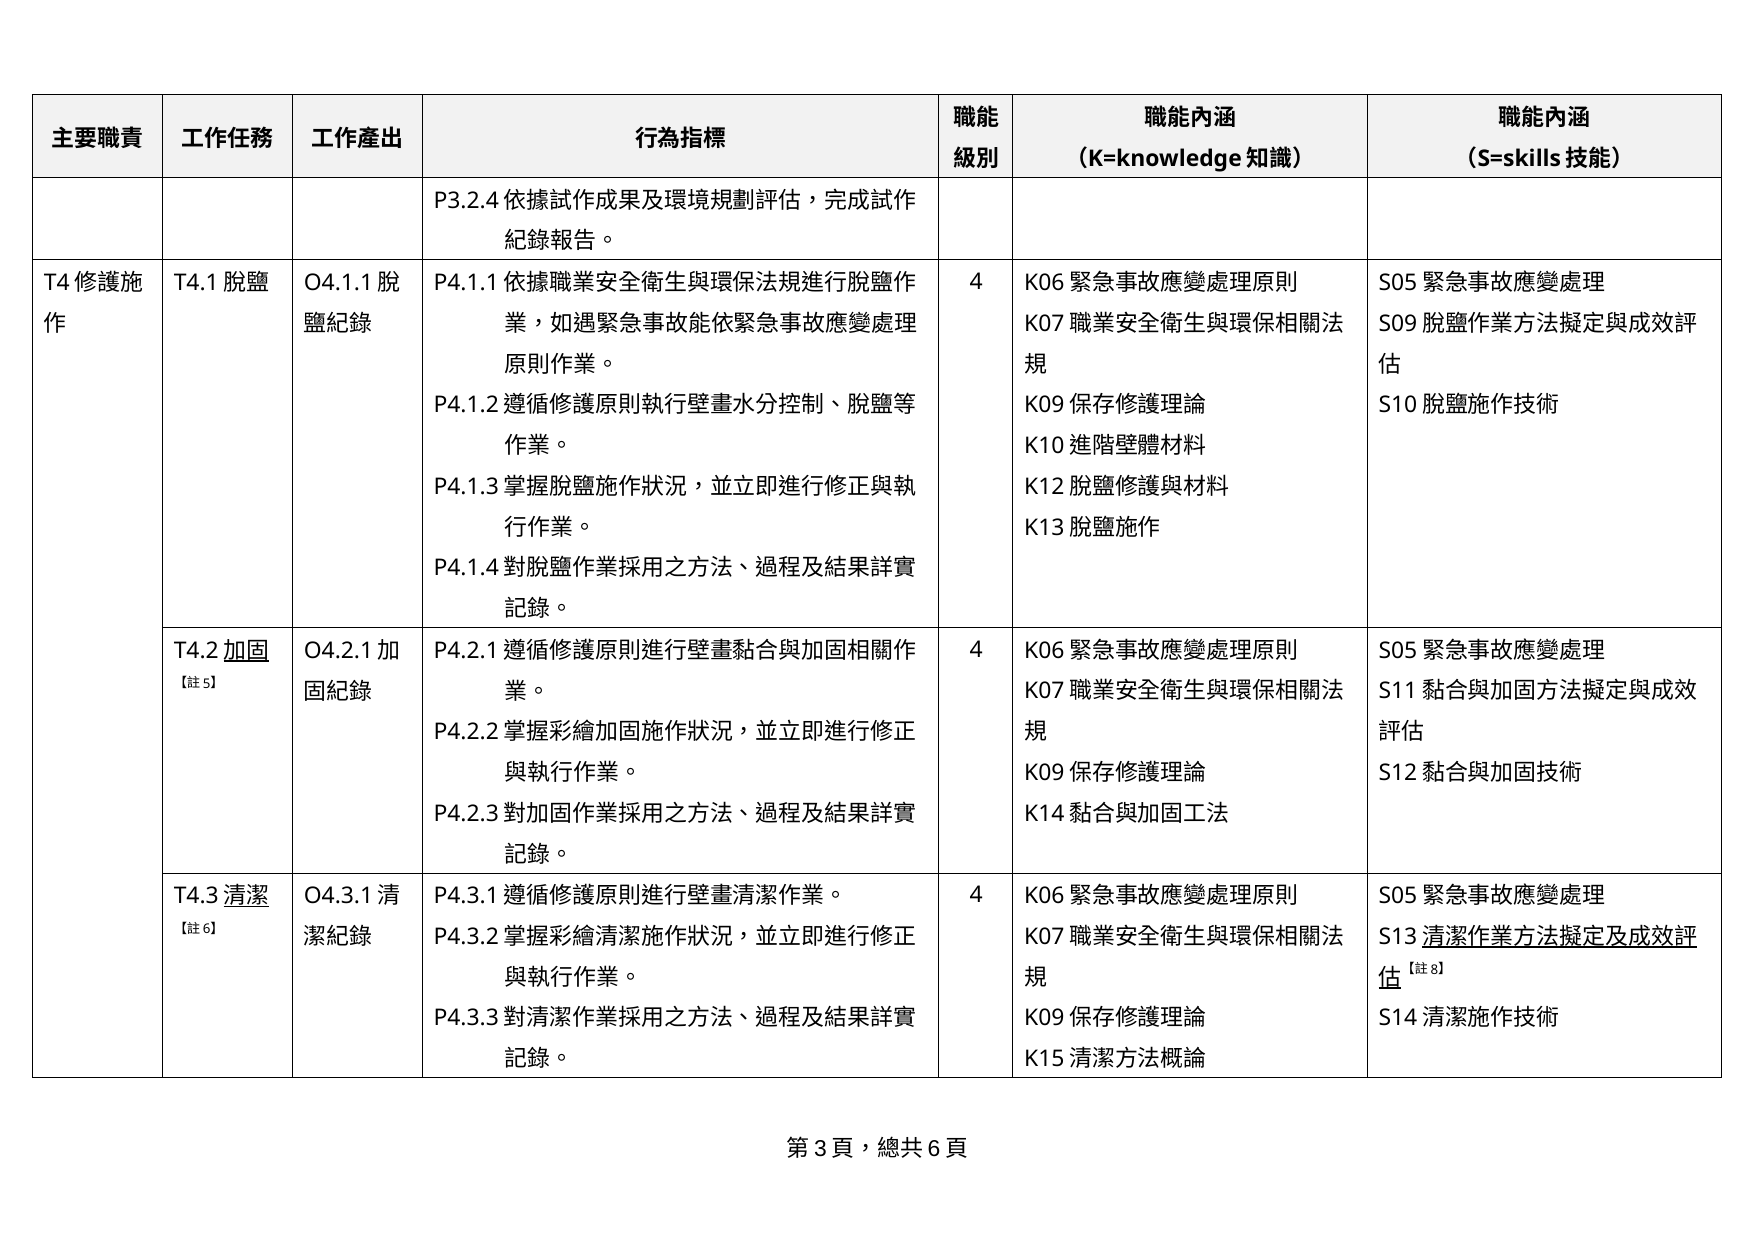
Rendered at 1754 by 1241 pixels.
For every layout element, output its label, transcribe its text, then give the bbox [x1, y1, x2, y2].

table_cell O4.3.1清潔紀錄 [293, 874, 422, 1077]
table_cell T4修護施作 [33, 260, 162, 1077]
table_header 工作任務 [163, 95, 292, 177]
table_cell K06緊急事故應變處理原則 K07職業安全衛生與環保相關法規 K09保存修護理論 K14黏合與加固工法 [1013, 628, 1367, 872]
table_cell O4.2.1加固紀錄 [293, 628, 422, 872]
table_cell S05緊急事故應變處理 S11黏合與加固方法擬定與成效評估 S12黏合與加固技術 [1368, 628, 1721, 872]
table_cell S05緊急事故應變處理 S13清潔作業方法擬定及成效評估【註8】 S14清潔施作技術 [1368, 874, 1721, 1077]
table_cell T4.2加固【註5】 [163, 628, 292, 872]
table_cell [1368, 178, 1721, 259]
table_cell S05緊急事故應變處理 S09脫鹽作業方法擬定與成效評估 S10脫鹽施作技術 [1368, 260, 1721, 627]
table_cell P3.2.4依據試作成果及環境規劃評估，完成試作紀錄報告。 [423, 178, 938, 259]
table_cell [293, 178, 422, 259]
table_cell O4.1.1脫鹽紀錄 [293, 260, 422, 627]
table_cell P4.2.1遵循修護原則進行壁畫黏合與加固相關作業。 P4.2.2掌握彩繪加固施作狀況，並立即進行修正與執行作業。 P4.2.3對加固作業採用之方法、過程及結果詳實記錄。 [423, 628, 938, 872]
table_header 工作產出 [293, 95, 422, 177]
table_cell 4 [939, 628, 1012, 872]
table_cell P4.3.1遵循修護原則進行壁畫清潔作業。 P4.3.2掌握彩繪清潔施作狀況，並立即進行修正與執行作業。 P4.3.3對清潔作業採用之方法、過程及結果詳實記錄。 [423, 874, 938, 1077]
table_cell P4.1.1依據職業安全衛生與環保法規進行脫鹽作業，如遇緊急事故能依緊急事故應變處理原則作業。 P4.1.2遵循修護原則執行壁畫水分控制、脫鹽等作業。 P4.1.3掌握脫鹽施作狀況，並立即進行修正與執行作業。 P4.1.4對脫鹽作業採用之方法、過程及結果詳實記錄。 [423, 260, 938, 627]
table_header 行為指標 [423, 95, 938, 177]
table_header 職能級別 [939, 95, 1012, 177]
table_cell K06緊急事故應變處理原則 K07職業安全衛生與環保相關法規 K09保存修護理論 K15清潔方法概論 [1013, 874, 1367, 1077]
table_header 職能內涵 （S=skills技能） [1368, 95, 1721, 177]
table_cell [163, 178, 292, 259]
table_cell [939, 178, 1012, 259]
table_header 職能內涵 （K=knowledge知識） [1013, 95, 1367, 177]
table_cell 4 [939, 874, 1012, 1077]
table_cell [1013, 178, 1367, 259]
table_cell T4.1脫鹽 [163, 260, 292, 627]
table_header 主要職責 [33, 95, 162, 177]
table_cell T4.3清潔【註6】 [163, 874, 292, 1077]
table_cell 4 [939, 260, 1012, 627]
table_cell K06緊急事故應變處理原則 K07職業安全衛生與環保相關法規 K09保存修護理論 K10進階壁體材料 K12脫鹽修護與材料 K13脫鹽施作 [1013, 260, 1367, 627]
